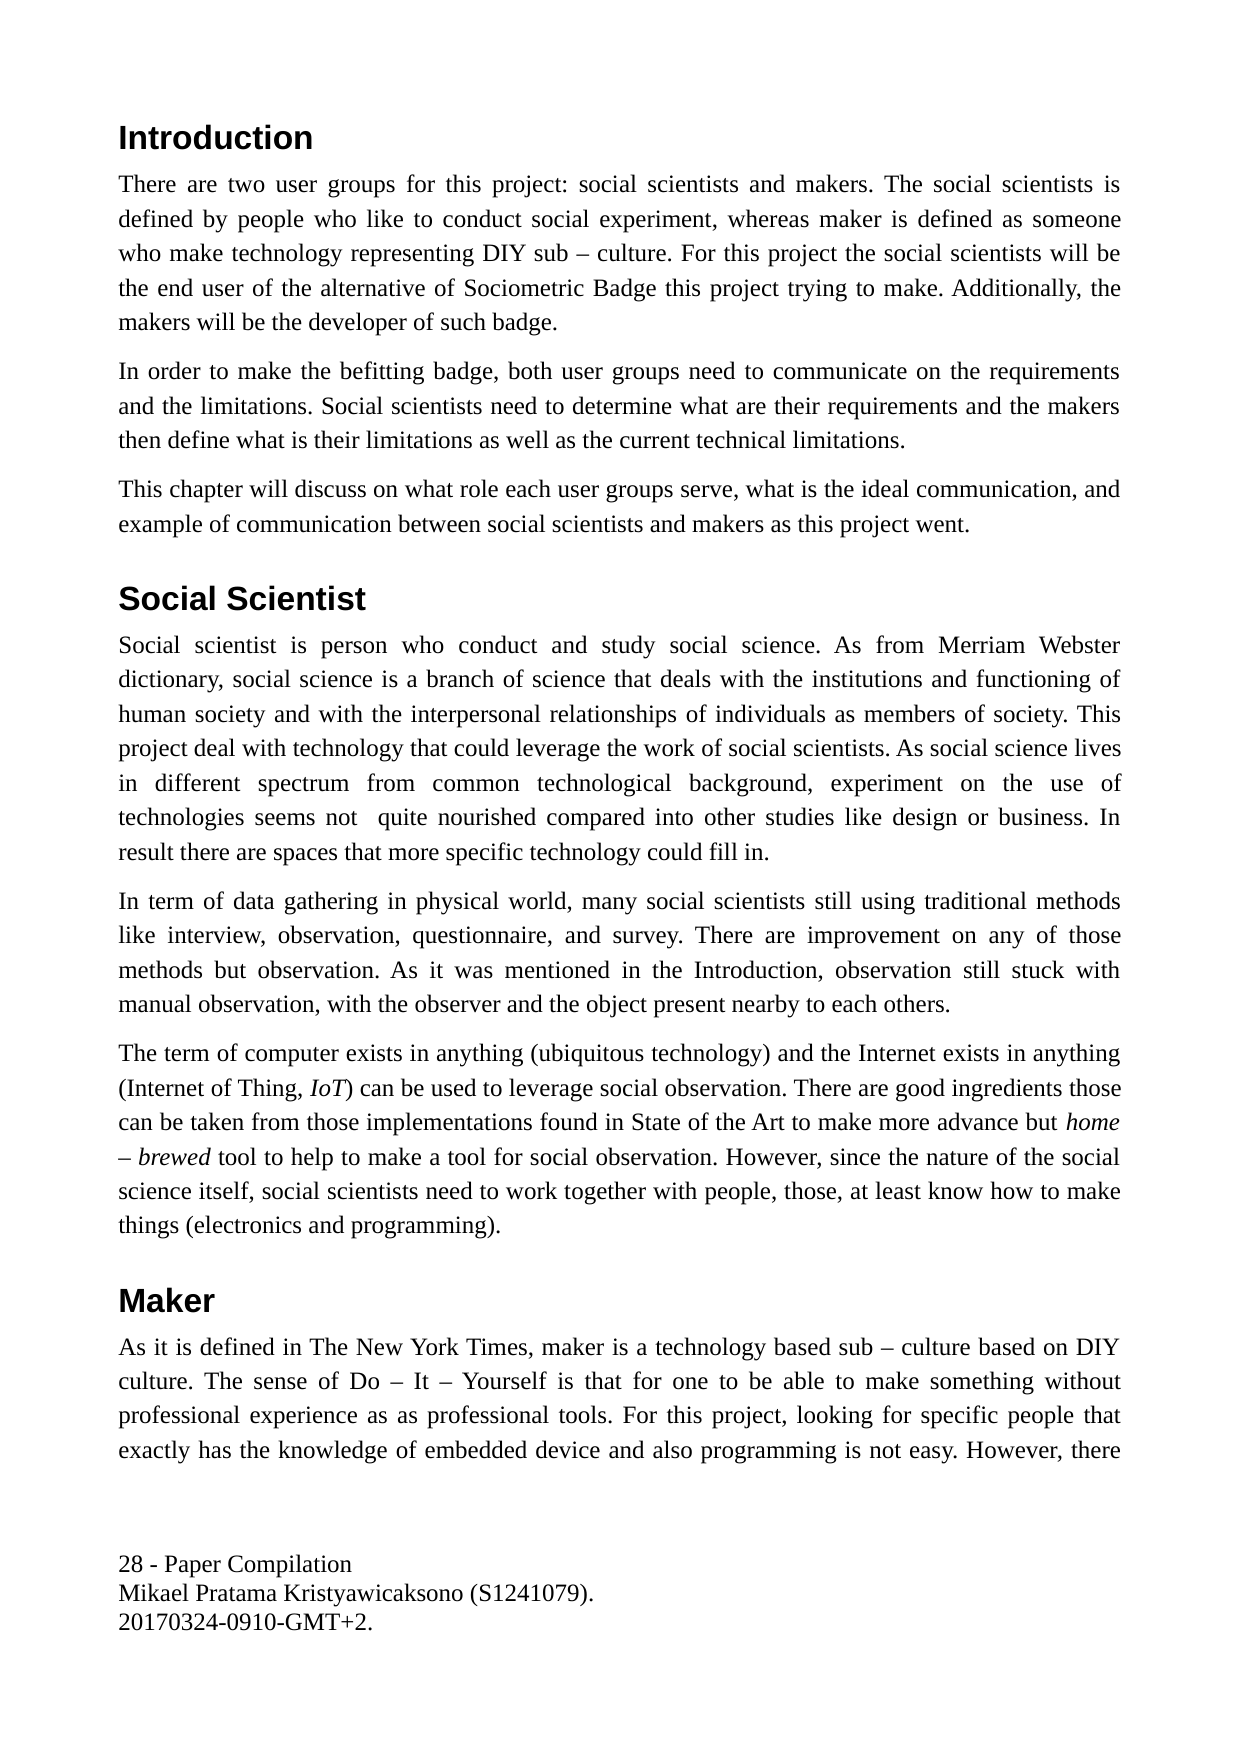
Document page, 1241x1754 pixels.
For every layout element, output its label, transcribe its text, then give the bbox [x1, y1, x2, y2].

text The term of computer exists in anything (ubiquitous technology) and the Internet exists in anything (Internet of Thing, IoT) can be used to leverage social observation. There are good ingredients those can be taken from those implementations found in State of the Art to make more advance but home – brewed tool to help to make a tool for social observation. However, since the nature of the social science itself, social scientists need to work together with people, those, at least know how to make things (electronics and programming). [118, 1038, 1122, 1239]
text There are two user groups for this project: social scientists and makers. The social scientists is defined by people who like to conduct social experiment, whereas maker is defined as someone who make technology representing DIY sub – culture. For this project the social scientists will be the end user of the alternative of Sociometric Badge this project trying to make. Additionally, the makers will be the developer of such badge. [118, 169, 1122, 336]
subtitle Social Scientist [118, 579, 1122, 617]
subtitle Maker [118, 1281, 1122, 1319]
text As it is defined in The New York Times, maker is a technology based sub – culture based on DIY culture. The sense of Do – It – Yourself is that for one to be able to make something without professional experience as as professional tools. For this project, looking for specific people that exactly has the knowledge of embedded device and also programming is not easy. However, there [118, 1332, 1122, 1464]
text Social scientist is person who conduct and study social science. As from Merriam Webster dictionary, social science is a branch of science that deals with the institutions and functioning of human society and with the interpersonal relationships of individuals as members of society. This project deal with technology that could leverage the work of social scientists. As social science lives in different spectrum from common technological background, experiment on the use of technologies seems not quite nourished compared into other studies like design or business. In result there are spaces that more specific technology could fill in. [118, 630, 1122, 865]
text In term of data gathering in physical world, many social scientists still using traditional methods like interview, observation, questionnaire, and survey. There are improvement on any of those methods but observation. As it was mentioned in the Introduction, observation still stuck with manual observation, with the observer and the object present nearby to each others. [118, 886, 1122, 1018]
text This chapter will discuss on what role each user groups serve, what is the ideal communication, and example of communication between social scientists and makers as this project went. [118, 474, 1122, 537]
text In order to make the befitting badge, both user groups need to communicate on the requirements and the limitations. Social scientists need to determine what are their requirements and the makers then define what is their limitations as well as the current technical limitations. [118, 356, 1122, 454]
subtitle Introduction [118, 118, 1122, 157]
